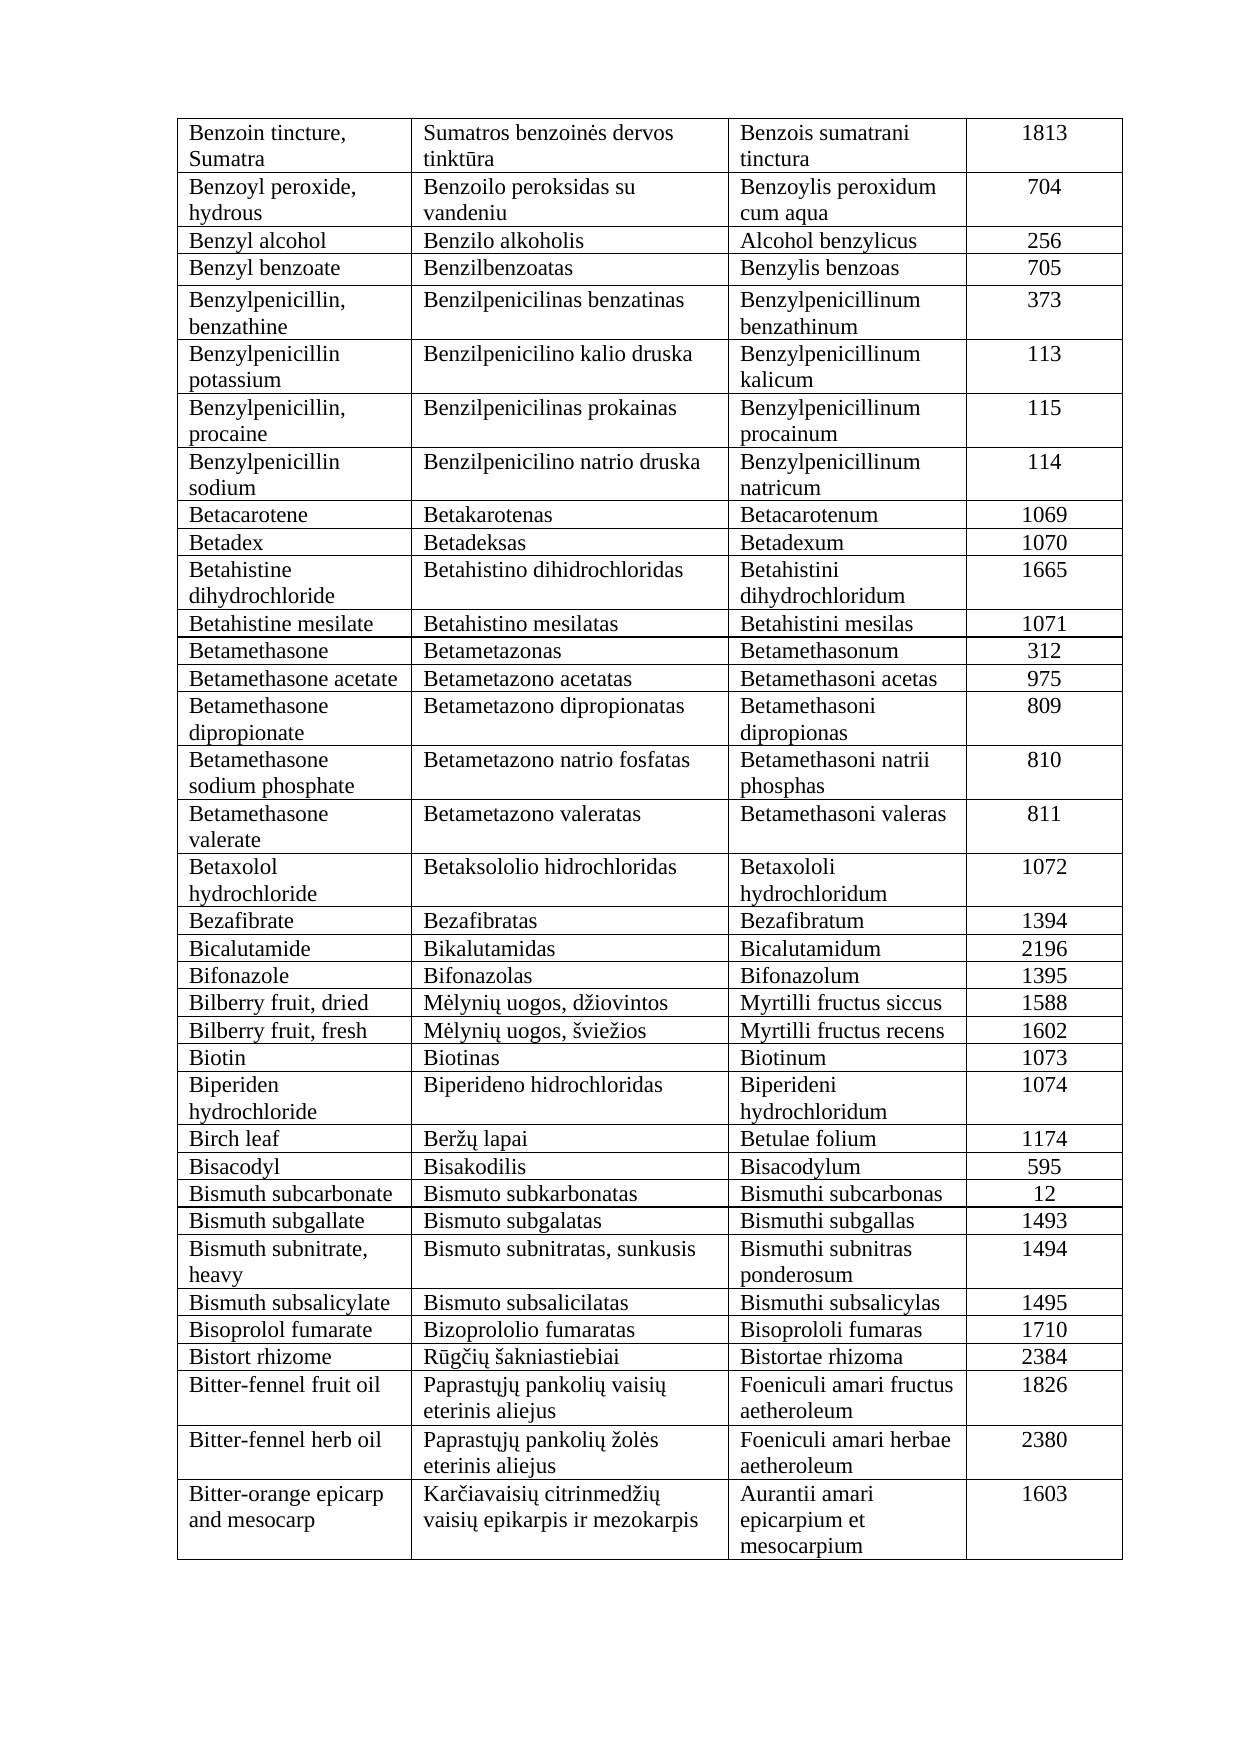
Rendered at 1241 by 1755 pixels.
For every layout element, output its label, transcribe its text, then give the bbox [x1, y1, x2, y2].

table_cell Betadexum [729, 529, 966, 555]
table_cell Betametazono natrio fosfatas [412, 746, 728, 799]
table_cell 975 [967, 665, 1122, 691]
table_cell Bilberry fruit, dried [178, 989, 411, 1016]
table_cell Bitter-orange epicarp and mesocarp [178, 1480, 411, 1559]
table_cell 12 [967, 1180, 1122, 1206]
table_cell Benzilo alkoholis [412, 227, 728, 253]
table_cell 2380 [967, 1426, 1122, 1479]
table_cell Bismuto subgalatas [412, 1208, 728, 1234]
table_cell Bismuthi subgallas [729, 1208, 966, 1234]
table_cell Biperiden hydrochloride [178, 1072, 411, 1124]
table_cell Betaxolol hydrochloride [178, 854, 411, 906]
table_cell Bismuth subsalicylate [178, 1289, 411, 1315]
table_cell Myrtilli fructus siccus [729, 989, 966, 1016]
table_cell Benzylpenicillin potassium [178, 340, 411, 393]
table_cell 1495 [967, 1289, 1122, 1315]
table_cell Betulae folium [729, 1125, 966, 1152]
table_cell Betametazono dipropionatas [412, 692, 728, 745]
table_cell Betaksololio hidrochloridas [412, 854, 728, 906]
table_cell 1710 [967, 1316, 1122, 1342]
table_cell Benzilpenicilinas benzatinas [412, 286, 728, 339]
table_cell Betametazono valeratas [412, 800, 728, 852]
table_cell Bicalutamide [178, 935, 411, 961]
table_cell Betahistino mesilatas [412, 610, 728, 636]
table_cell Bismuthi subnitras ponderosum [729, 1235, 966, 1288]
table_cell 1070 [967, 529, 1122, 555]
table_cell 704 [967, 173, 1122, 226]
table_cell Bismuthi subsalicylas [729, 1289, 966, 1315]
table_cell Betahistini dihydrochloridum [729, 556, 966, 609]
table_cell Benzois sumatrani tinctura [729, 119, 966, 172]
table_cell 1603 [967, 1480, 1122, 1559]
table_cell Betacarotene [178, 501, 411, 528]
table_cell 1493 [967, 1208, 1122, 1234]
table_cell Bismuth subgallate [178, 1208, 411, 1234]
table_cell Foeniculi amari fructus aetheroleum [729, 1371, 966, 1425]
table_cell Aurantii amari epicarpium et mesocarpium [729, 1480, 966, 1559]
table_cell 312 [967, 638, 1122, 664]
table_cell Bismuth subcarbonate [178, 1180, 411, 1206]
table_cell 1395 [967, 962, 1122, 988]
table_cell Benzylpenicillin, benzathine [178, 286, 411, 339]
table_cell Betamethasoni valeras [729, 800, 966, 852]
table_cell Betahistini mesilas [729, 610, 966, 636]
table_cell Betadeksas [412, 529, 728, 555]
table_cell Bisacodylum [729, 1153, 966, 1179]
table_cell Betamethasoni acetas [729, 665, 966, 691]
table_cell Benzoylis peroxidum cum aqua [729, 173, 966, 226]
table_cell Benzyl benzoate [178, 254, 411, 285]
table_cell Betamethasone sodium phosphate [178, 746, 411, 799]
table_cell Benzoin tincture, Sumatra [178, 119, 411, 172]
table_cell 1072 [967, 854, 1122, 906]
table_cell Bezafibrate [178, 907, 411, 933]
table_cell Benzilpenicilino natrio druska [412, 448, 728, 500]
table_cell Benzilpenicilinas prokainas [412, 394, 728, 447]
table_cell Bismuth subnitrate, heavy [178, 1235, 411, 1288]
table_cell Bismuto subsalicilatas [412, 1289, 728, 1315]
table_cell Betahistine mesilate [178, 610, 411, 636]
table_cell Betacarotenum [729, 501, 966, 528]
table_cell Bismuto subkarbonatas [412, 1180, 728, 1206]
table_cell Myrtilli fructus recens [729, 1017, 966, 1043]
table_cell 1602 [967, 1017, 1122, 1043]
table_cell Betamethasoni natrii phosphas [729, 746, 966, 799]
table_cell Alcohol benzylicus [729, 227, 966, 253]
table_cell Benzylpenicillinum kalicum [729, 340, 966, 393]
table_cell 114 [967, 448, 1122, 500]
table_cell Bismuto subnitratas, sunkusis [412, 1235, 728, 1288]
table_cell 1826 [967, 1371, 1122, 1425]
table_cell 595 [967, 1153, 1122, 1179]
table_cell Bisoprolol fumarate [178, 1316, 411, 1342]
table_cell Bezafibratum [729, 907, 966, 933]
table_cell Rūgčių šakniastiebiai [412, 1344, 728, 1370]
table_cell Betamethasone acetate [178, 665, 411, 691]
table_cell Bifonazolas [412, 962, 728, 988]
table_cell Betametazono acetatas [412, 665, 728, 691]
table_cell Betahistine dihydrochloride [178, 556, 411, 609]
table_cell Bifonazolum [729, 962, 966, 988]
table_cell 1174 [967, 1125, 1122, 1152]
table_cell 113 [967, 340, 1122, 393]
table_cell Benzilbenzoatas [412, 254, 728, 285]
table_cell Beržų lapai [412, 1125, 728, 1152]
table_cell 1069 [967, 501, 1122, 528]
table_cell Benzyl alcohol [178, 227, 411, 253]
table_cell Benzylis benzoas [729, 254, 966, 285]
table_cell Bitter-fennel herb oil [178, 1426, 411, 1479]
table_cell Benzylpenicillinum natricum [729, 448, 966, 500]
table_cell Betamethasonum [729, 638, 966, 664]
table_cell 2384 [967, 1344, 1122, 1370]
table_cell Biotinas [412, 1044, 728, 1071]
table_cell Benzoyl peroxide, hydrous [178, 173, 411, 226]
table_cell Betahistino dihidrochloridas [412, 556, 728, 609]
table_cell Betamethasoni dipropionas [729, 692, 966, 745]
table_cell Betakarotenas [412, 501, 728, 528]
table_cell 1588 [967, 989, 1122, 1016]
table_cell Paprastųjų pankolių žolės eterinis aliejus [412, 1426, 728, 1479]
table_cell Betametazonas [412, 638, 728, 664]
table_cell Bisacodyl [178, 1153, 411, 1179]
table_cell Biotinum [729, 1044, 966, 1071]
table_cell Foeniculi amari herbae aetheroleum [729, 1426, 966, 1479]
table_cell Bitter-fennel fruit oil [178, 1371, 411, 1425]
table_cell 115 [967, 394, 1122, 447]
table_cell Benzylpenicillinum procainum [729, 394, 966, 447]
table_cell Bismuthi subcarbonas [729, 1180, 966, 1206]
table_cell 810 [967, 746, 1122, 799]
table_cell 1665 [967, 556, 1122, 609]
table_cell 2196 [967, 935, 1122, 961]
table_cell Benzylpenicillinum benzathinum [729, 286, 966, 339]
table_cell Karčiavaisių citrinmedžių vaisių epikarpis ir mezokarpis [412, 1480, 728, 1559]
table_cell 1071 [967, 610, 1122, 636]
table_cell Bizoprololio fumaratas [412, 1316, 728, 1342]
table_cell Bisoprololi fumaras [729, 1316, 966, 1342]
table_cell Betamethasone dipropionate [178, 692, 411, 745]
table_cell Benzylpenicillin, procaine [178, 394, 411, 447]
table_cell Biperideni hydrochloridum [729, 1072, 966, 1124]
table_cell Benzilpenicilino kalio druska [412, 340, 728, 393]
table_cell Benzylpenicillin sodium [178, 448, 411, 500]
table_cell Bezafibratas [412, 907, 728, 933]
table_cell Betamethasone valerate [178, 800, 411, 852]
table_cell Bikalutamidas [412, 935, 728, 961]
table_cell 373 [967, 286, 1122, 339]
table_cell 811 [967, 800, 1122, 852]
table_cell 1813 [967, 119, 1122, 172]
table_cell 705 [967, 254, 1122, 285]
table_cell Birch leaf [178, 1125, 411, 1152]
table_cell Mėlynių uogos, šviežios [412, 1017, 728, 1043]
table_cell Biperideno hidrochloridas [412, 1072, 728, 1124]
table_cell 809 [967, 692, 1122, 745]
table_cell Betamethasone [178, 638, 411, 664]
table_cell Betadex [178, 529, 411, 555]
table_cell 1394 [967, 907, 1122, 933]
table_cell Sumatros benzoinės dervos tinktūra [412, 119, 728, 172]
table_cell 1073 [967, 1044, 1122, 1071]
table_cell 1494 [967, 1235, 1122, 1288]
table_cell Bisakodilis [412, 1153, 728, 1179]
table_cell Bilberry fruit, fresh [178, 1017, 411, 1043]
table_cell Bicalutamidum [729, 935, 966, 961]
table_cell 256 [967, 227, 1122, 253]
table_cell Bistort rhizome [178, 1344, 411, 1370]
table_cell Bifonazole [178, 962, 411, 988]
table_cell Paprastųjų pankolių vaisių eterinis aliejus [412, 1371, 728, 1425]
table_cell Mėlynių uogos, džiovintos [412, 989, 728, 1016]
table_cell Betaxololi hydrochloridum [729, 854, 966, 906]
table_cell Biotin [178, 1044, 411, 1071]
table_cell Benzoilo peroksidas su vandeniu [412, 173, 728, 226]
table_cell Bistortae rhizoma [729, 1344, 966, 1370]
table_cell 1074 [967, 1072, 1122, 1124]
